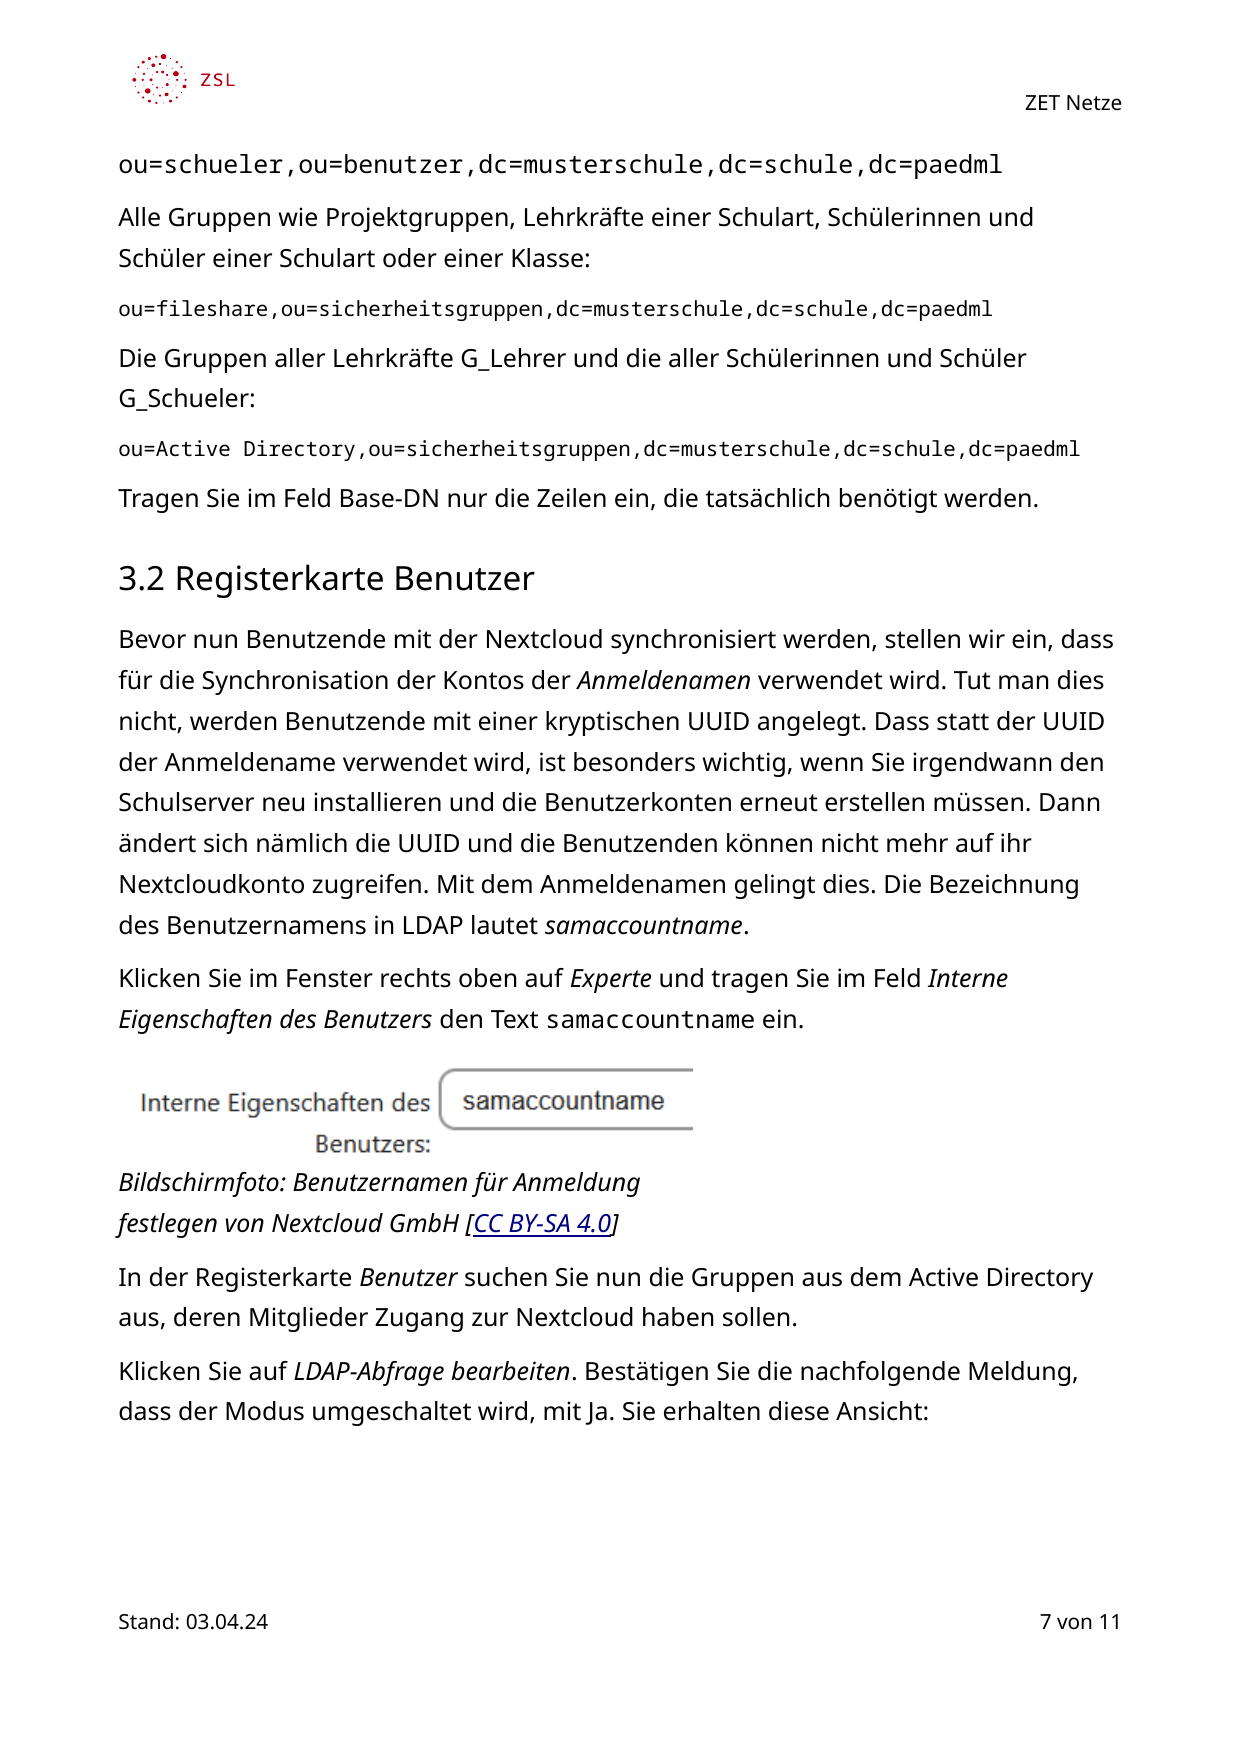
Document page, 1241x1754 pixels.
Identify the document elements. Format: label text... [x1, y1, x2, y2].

text Die Gruppen aller Lehrkräfte G_Lehrer und die aller Schülerinnen und Schüler G_Schueler: [118, 340, 1122, 415]
text ou=Active Directory,ou=sicherheitsgruppen,dc=musterschule,dc=schule,dc=paedml [118, 434, 1122, 463]
text Alle Gruppen wie Projektgruppen, Lehrkräfte einer Schulart, Schülerinnen und Schüler einer Schulart oder einer Klasse: [118, 200, 1122, 274]
text In der Registerkarte Benutzer suchen Sie nun die Gruppen aus dem Active Directory aus, deren Mitglieder Zugang zur Nextcloud haben sollen. [118, 1259, 1122, 1334]
text Tragen Sie im Feld Base-DN nur die Zeilen ein, die tatsächlich benötigt werden. [118, 481, 1122, 515]
text ou=schueler,ou=benutzer,dc=musterschule,dc=schule,dc=paedml [118, 146, 1122, 181]
text ou=fileshare,ou=sicherheitsgruppen,dc=musterschule,dc=schule,dc=paedml [118, 294, 1122, 322]
text Klicken Sie im Fenster rechts oben auf Experte und tragen Sie im Feld Interne Eigenschaften des Benutzers den Text samaccountname ein. [118, 961, 1122, 1036]
subtitle Registerkarte Benutzer [118, 555, 1122, 600]
text Bildschirmfoto: Benutzernamen für Anmeldung festlegen von Nextcloud GmbH [CC BY-SA 4.0] [118, 1159, 693, 1240]
picture [118, 1067, 694, 1159]
text Bevor nun Benutzende mit der Nextcloud synchronisiert werden, stellen wir ein, dass für die Synchronisation der Kontos der Anmeldenamen verwendet wird. Tut man dies nicht, werden Benutzende mit einer kryptischen UUID angelegt. Dass statt der UUID der Anmeldename verwendet wird, ist besonders wichtig, wenn Sie irgendwann den Schulserver neu installieren und die Benutzerkonten erneut erstellen müssen. Dann ändert sich nämlich die UUID und die Benutzenden können nicht mehr auf ihr Nextcloudkonto zugreifen. Mit dem Anmeldenamen gelingt dies. Die Bezeichnung des Benutzernamens in LDAP lautet samaccountname. [118, 622, 1122, 942]
text Klicken Sie auf LDAP-Abfrage bearbeiten. Bestätigen Sie die nachfolgende Meldung, dass der Modus umgeschaltet wird, mit Ja. Sie erhalten diese Ansicht: [118, 1353, 1122, 1428]
picture [118, 42, 248, 117]
